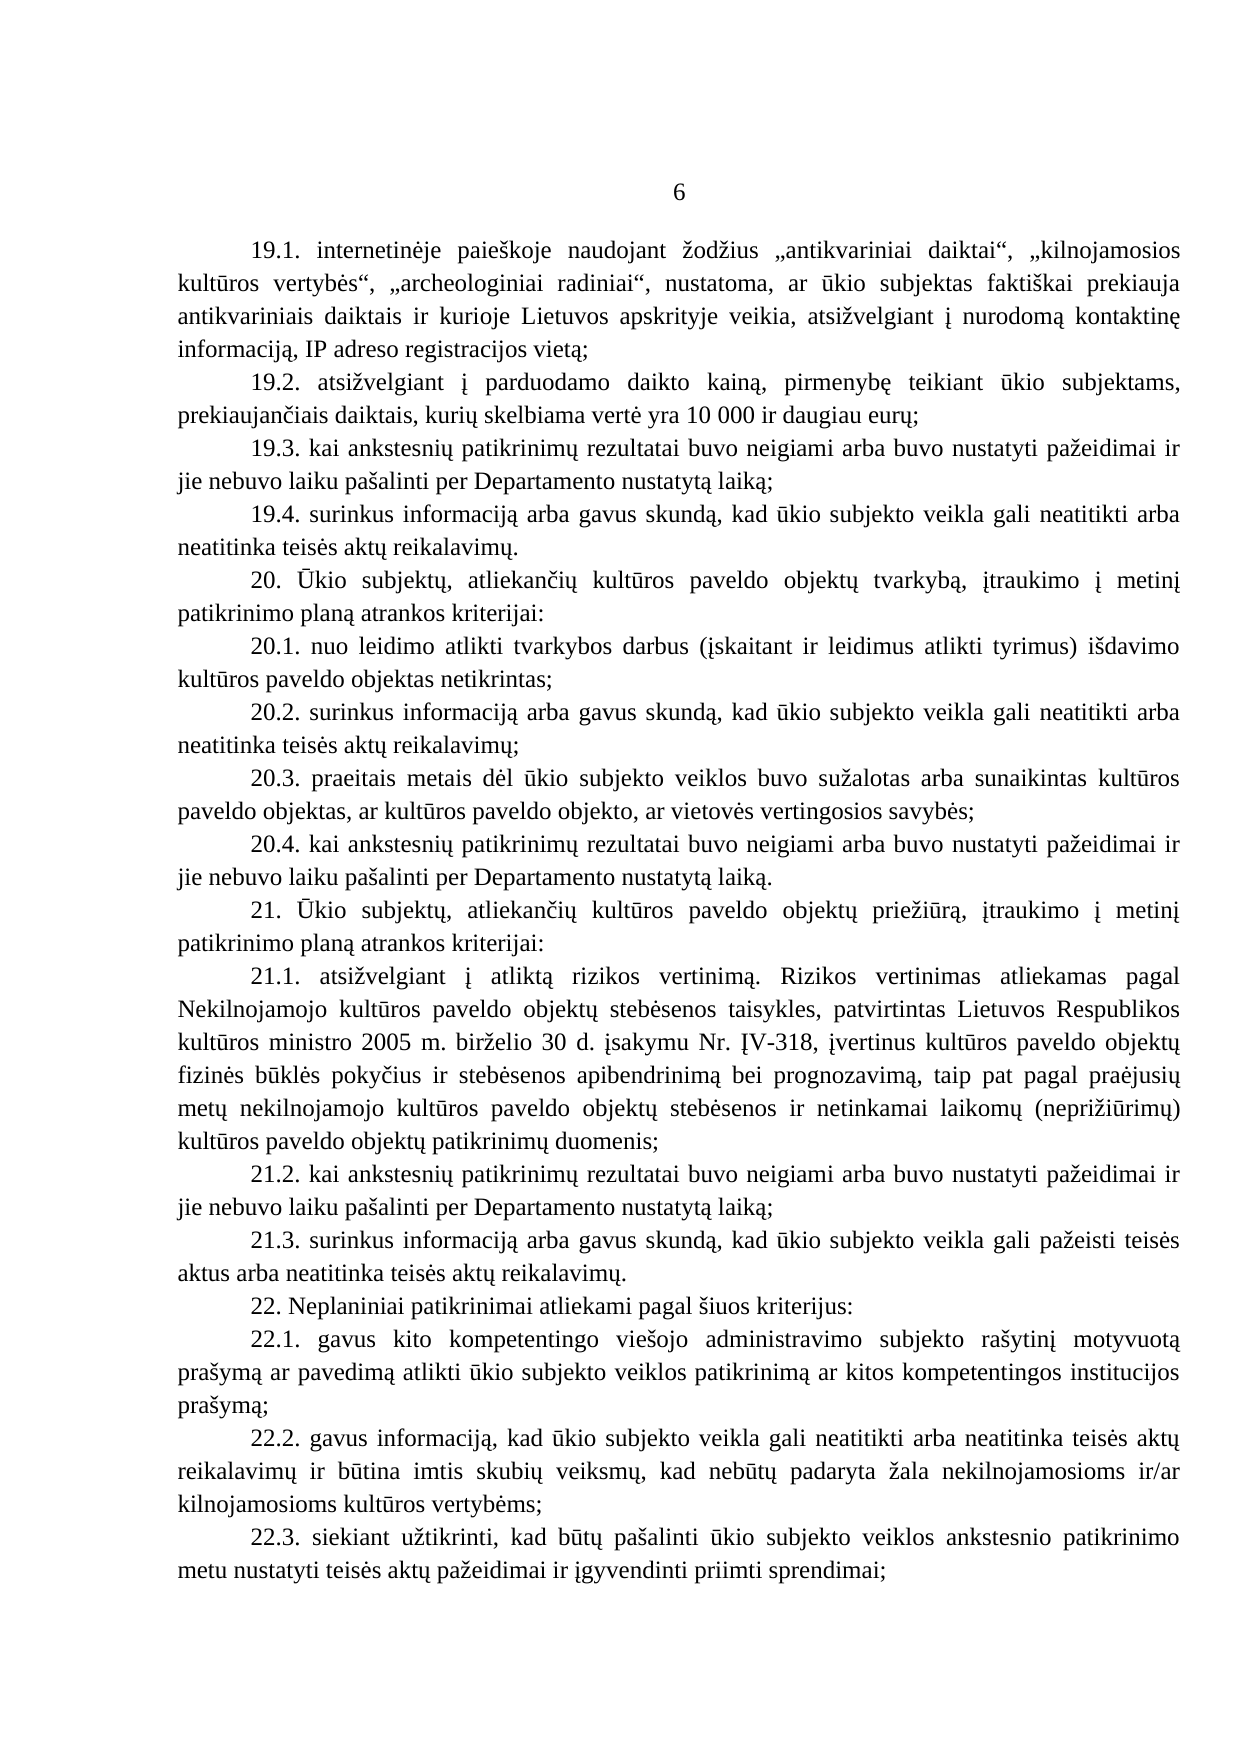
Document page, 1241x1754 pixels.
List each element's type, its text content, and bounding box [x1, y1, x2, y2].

text 19.4. surinkus informaciją arba gavus skundą, kad ūkio subjekto veikla gali neatitikti arba neatitinka teisės aktų reikalavimų. [177, 499, 1181, 561]
text 20. Ūkio subjektų, atliekančių kultūros paveldo objektų tvarkybą, įtraukimo į metinį patikrinimo planą atrankos kriterijai: [177, 565, 1181, 627]
text 22. Neplaniniai patikrinimai atliekami pagal šiuos kriterijus: [177, 1291, 1181, 1320]
text 20.4. kai ankstesnių patikrinimų rezultatai buvo neigiami arba buvo nustatyti pažeidimai ir jie nebuvo laiku pašalinti per Departamento nustatytą laiką. [177, 829, 1181, 891]
text 22.3. siekiant užtikrinti, kad būtų pašalinti ūkio subjekto veiklos ankstesnio patikrinimo metu nustatyti teisės aktų pažeidimai ir įgyvendinti priimti sprendimai; [177, 1522, 1181, 1584]
text 19.2. atsižvelgiant į parduodamo daikto kainą, pirmenybę teikiant ūkio subjektams, prekiaujančiais daiktais, kurių skelbiama vertė yra 10 000 ir daugiau eurų; [177, 367, 1181, 428]
text 20.1. nuo leidimo atlikti tvarkybos darbus (įskaitant ir leidimus atlikti tyrimus) išdavimo kultūros paveldo objektas netikrintas; [177, 631, 1181, 693]
text 19.3. kai ankstesnių patikrinimų rezultatai buvo neigiami arba buvo nustatyti pažeidimai ir jie nebuvo laiku pašalinti per Departamento nustatytą laiką; [177, 433, 1181, 494]
text 21.3. surinkus informaciją arba gavus skundą, kad ūkio subjekto veikla gali pažeisti teisės aktus arba neatitinka teisės aktų reikalavimų. [177, 1225, 1181, 1287]
text 20.2. surinkus informaciją arba gavus skundą, kad ūkio subjekto veikla gali neatitikti arba neatitinka teisės aktų reikalavimų; [177, 697, 1181, 759]
text 22.2. gavus informaciją, kad ūkio subjekto veikla gali neatitikti arba neatitinka teisės aktų reikalavimų ir būtina imtis skubių veiksmų, kad nebūtų padaryta žala nekilnojamosioms ir/ar kilnojamosioms kultūros vertybėms; [177, 1423, 1181, 1518]
text 22.1. gavus kito kompetentingo viešojo administravimo subjekto rašytinį motyvuotą prašymą ar pavedimą atlikti ūkio subjekto veiklos patikrinimą ar kitos kompetentingos institucijos prašymą; [177, 1324, 1181, 1419]
text 21.1. atsižvelgiant į atliktą rizikos vertinimą. Rizikos vertinimas atliekamas pagal Nekilnojamojo kultūros paveldo objektų stebėsenos taisykles, patvirtintas Lietuvos Respublikos kultūros ministro 2005 m. birželio 30 d. įsakymu Nr. ĮV-318, įvertinus kultūros paveldo objektų fizinės būklės pokyčius ir stebėsenos apibendrinimą bei prognozavimą, taip pat pagal praėjusių metų nekilnojamojo kultūros paveldo objektų stebėsenos ir netinkamai laikomų (neprižiūrimų) kultūros paveldo objektų patikrinimų duomenis; [177, 961, 1181, 1155]
text 21. Ūkio subjektų, atliekančių kultūros paveldo objektų priežiūrą, įtraukimo į metinį patikrinimo planą atrankos kriterijai: [177, 895, 1181, 957]
text 20.3. praeitais metais dėl ūkio subjekto veiklos buvo sužalotas arba sunaikintas kultūros paveldo objektas, ar kultūros paveldo objekto, ar vietovės vertingosios savybės; [177, 763, 1181, 825]
text 19.1. internetinėje paieškoje naudojant žodžius „antikvariniai daiktai“, „kilnojamosios kultūros vertybės“, „archeologiniai radiniai“, nustatoma, ar ūkio subjektas faktiškai prekiauja antikvariniais daiktais ir kurioje Lietuvos apskrityje veikia, atsižvelgiant į nurodomą kontaktinę informaciją, IP adreso registracijos vietą; [177, 235, 1181, 362]
text 21.2. kai ankstesnių patikrinimų rezultatai buvo neigiami arba buvo nustatyti pažeidimai ir jie nebuvo laiku pašalinti per Departamento nustatytą laiką; [177, 1159, 1181, 1221]
